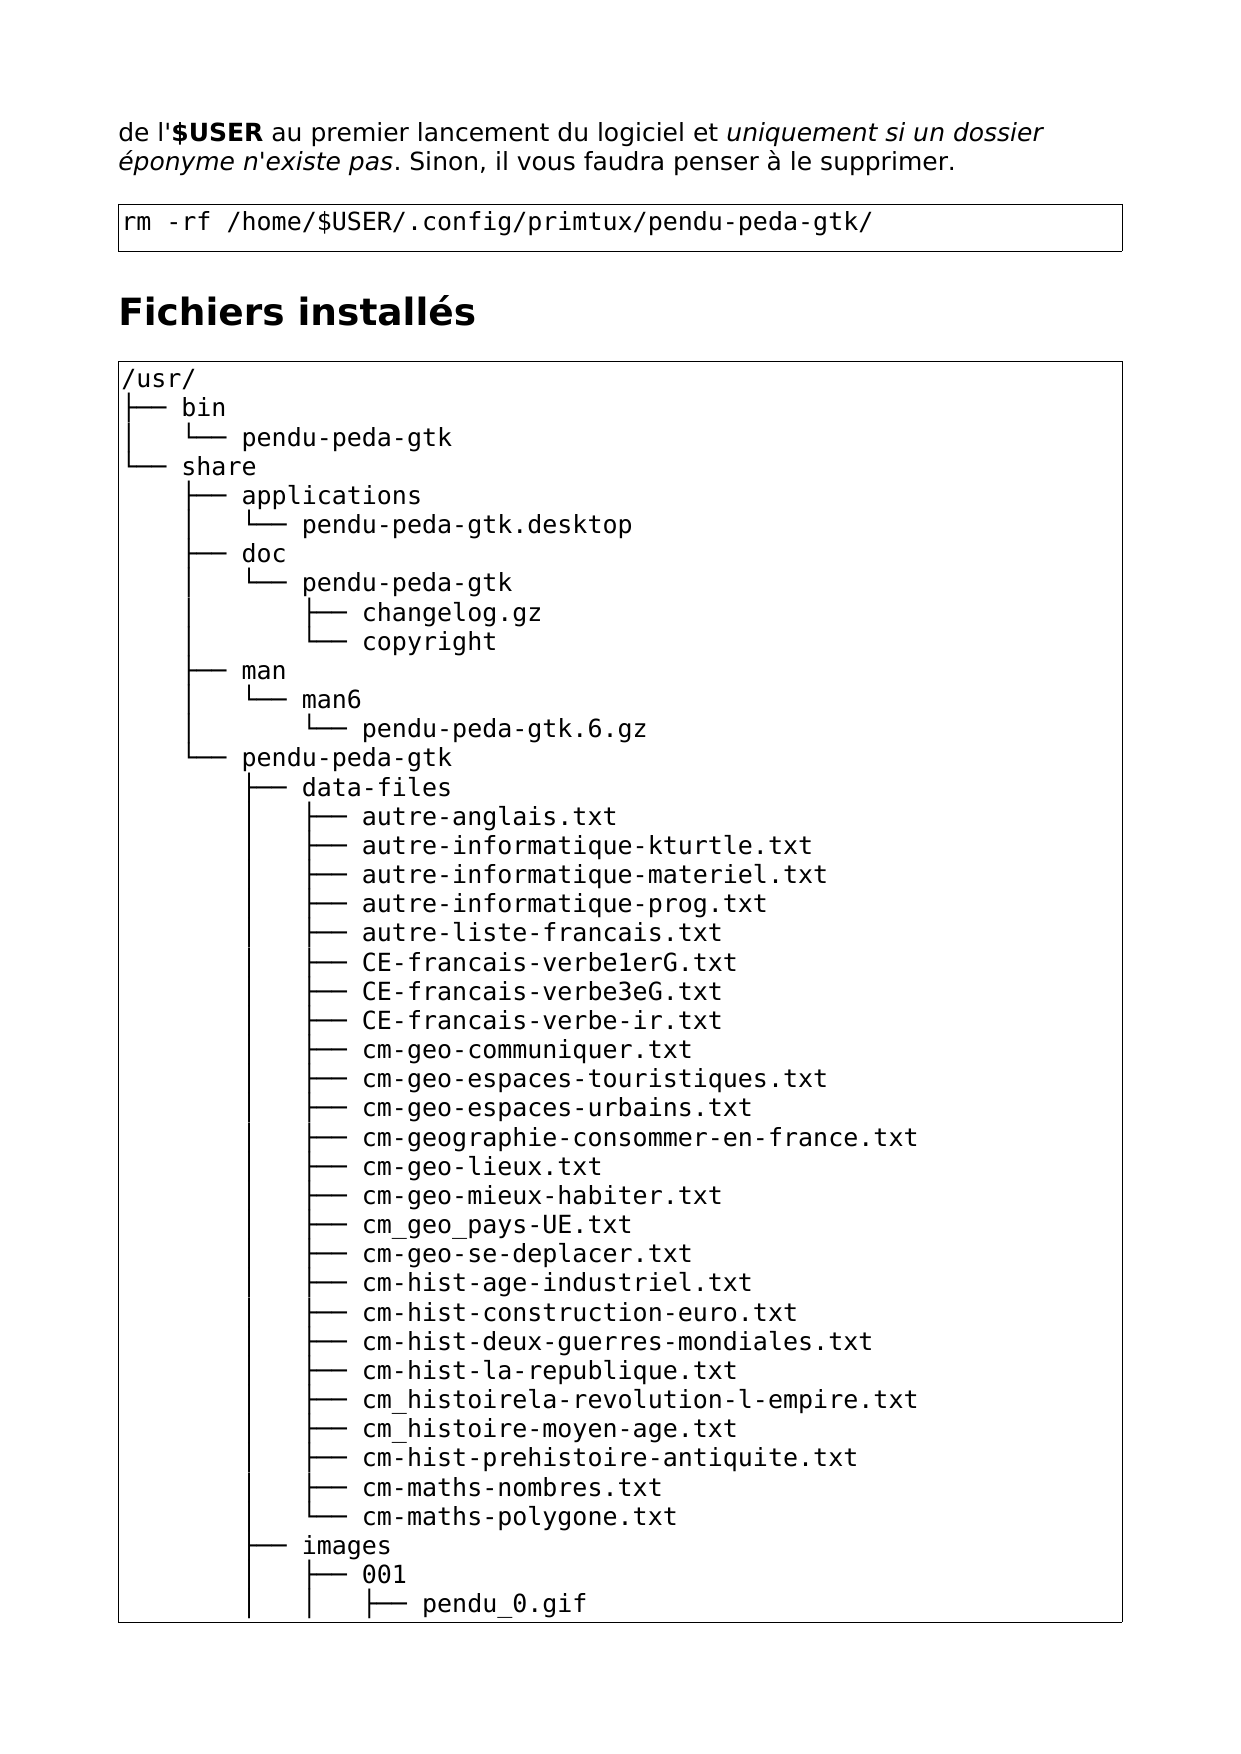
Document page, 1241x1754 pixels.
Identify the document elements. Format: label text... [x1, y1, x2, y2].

text de l'$USER au premier lancement du logiciel et uniquement si un dossier éponyme n'existe pas. Sinon, il vous faudra penser à le supprimer. [118, 118, 1122, 176]
subtitle Fichiers installés [118, 291, 1122, 334]
table_header rm -rf /home/$USER/.config/primtux/pendu-peda-gtk/ [119, 205, 1122, 251]
table_header /usr/ ├── bin │ └── pendu-peda-gtk └── share ├── applications │ └── pendu-peda-gtk.desktop ├── doc │ └── pendu-peda-gtk │ ├── changelog.gz │ └── copyright ├── man │ └── man6 │ └── pendu-peda-gtk.6.gz └── pendu-peda-gtk ├── data-files │ ├── autre-anglais.txt │ ├── autre-informatique-kturtle.txt │ ├── autre-informatique-materiel.txt │ ├── autre-informatique-prog.txt │ ├── autre-liste-francais.txt │ ├── CE-francais-verbe1erG.txt │ ├── CE-francais-verbe3eG.txt │ ├── CE-francais-verbe-ir.txt │ ├── cm-geo-communiquer.txt │ ├── cm-geo-espaces-touristiques.txt │ ├── cm-geo-espaces-urbains.txt │ ├── cm-geographie-consommer-en-france.txt │ ├── cm-geo-lieux.txt │ ├── cm-geo-mieux-habiter.txt │ ├── cm_geo_pays-UE.txt │ ├── cm-geo-se-deplacer.txt │ ├── cm-hist-age-industriel.txt │ ├── cm-hist-construction-euro.txt │ ├── cm-hist-deux-guerres-mondiales.txt │ ├── cm-hist-la-republique.txt │ ├── cm_histoirela-revolution-l-empire.txt │ ├── cm_histoire-moyen-age.txt │ ├── cm-hist-prehistoire-antiquite.txt │ ├── cm-maths-nombres.txt │ └── cm-maths-polygone.txt ├── images │ ├── 001 │ │ ├── pendu_0.gif [119, 362, 1122, 1622]
